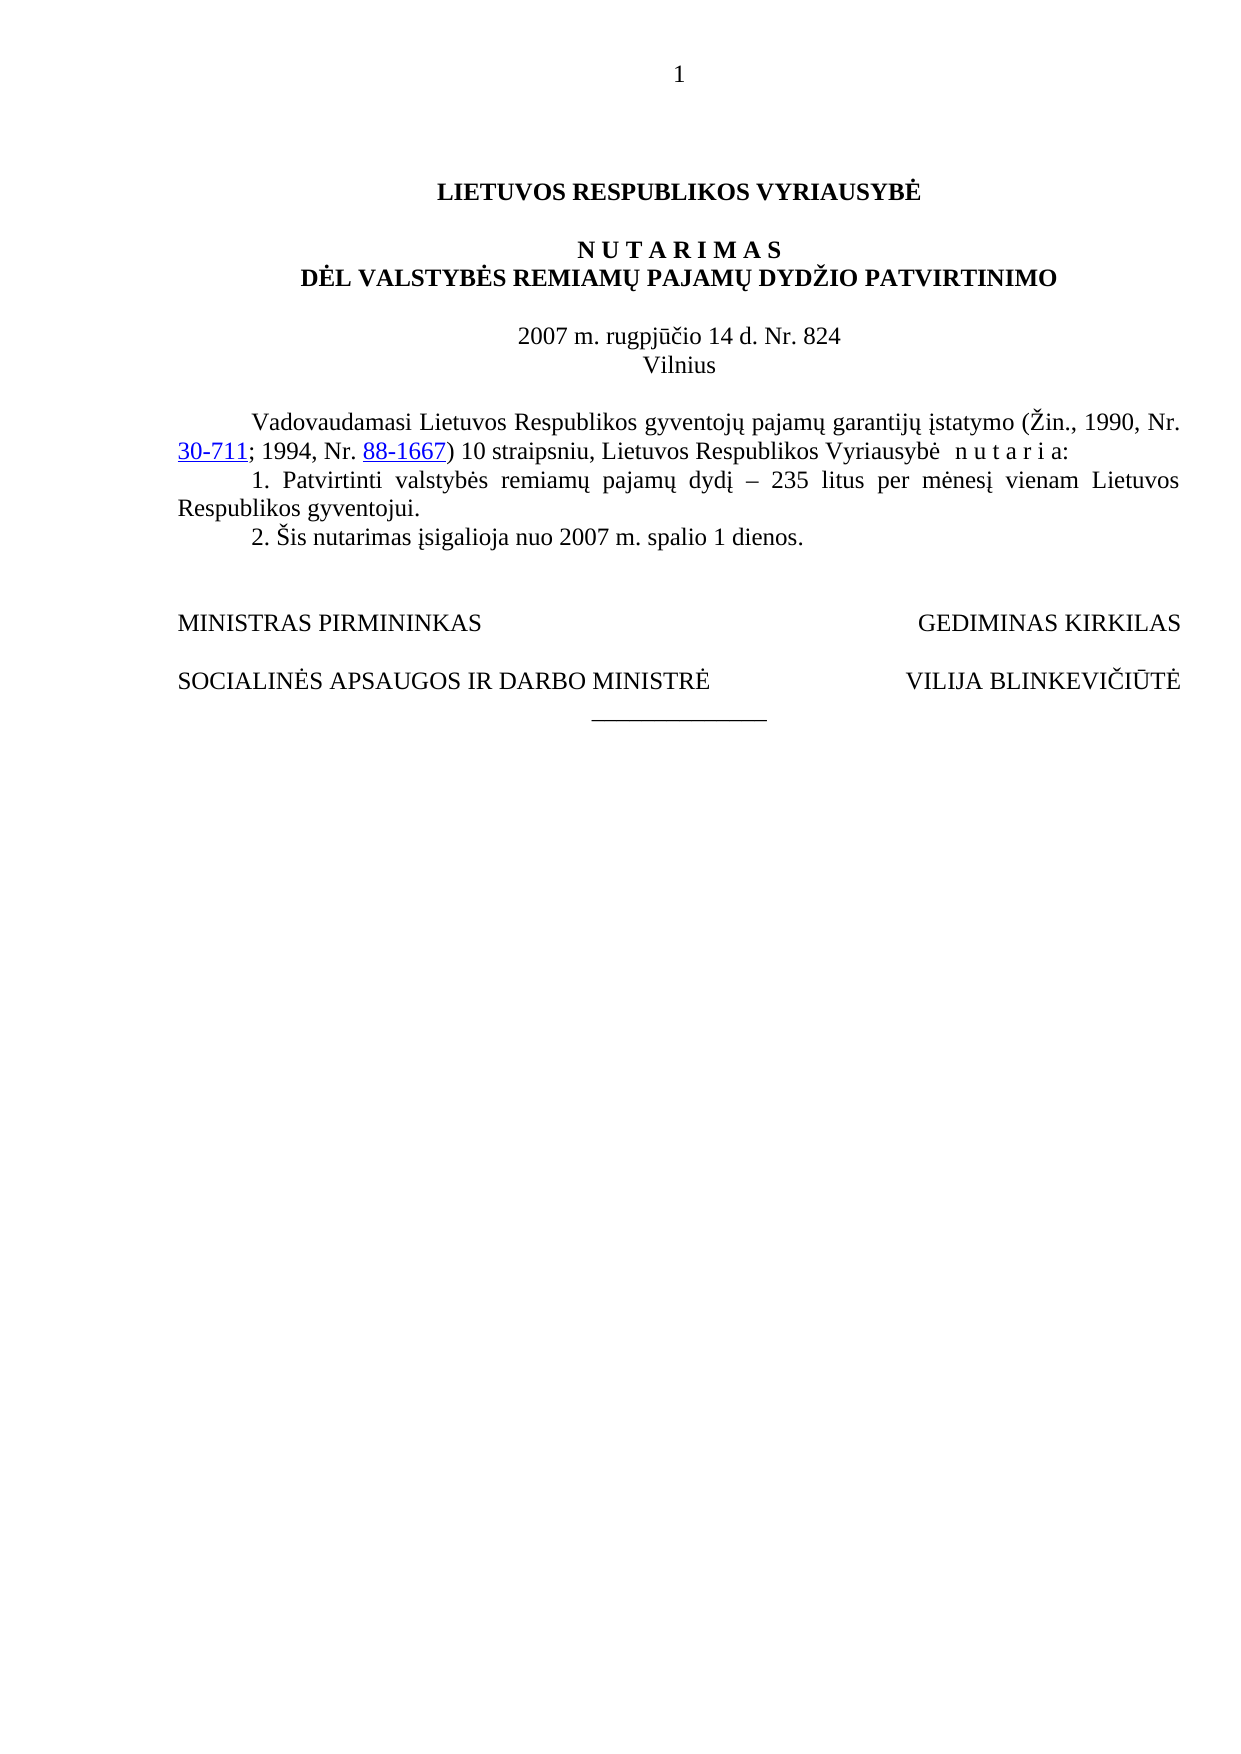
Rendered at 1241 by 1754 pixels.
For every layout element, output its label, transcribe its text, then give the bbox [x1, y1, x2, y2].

text LIETUVOS RESPUBLIKOS VYRIAUSYBĖ [177, 177, 1181, 206]
text 2. Šis nutarimas įsigalioja nuo 2007 m. spalio 1 dienos. [177, 522, 1181, 551]
text 1. Patvirtinti valstybės remiamų pajamų dydį – 235 litus per mėnesį vienam Lietuvos Respublikos gyventojui. [177, 465, 1181, 522]
text ______________ [177, 695, 1181, 723]
text DĖL VALSTYBĖS REMIAMŲ PAJAMŲ DYDŽIO PATVIRTINIMO [177, 263, 1181, 292]
text Vadovaudamasi Lietuvos Respublikos gyventojų pajamų garantijų įstatymo (Žin., 1990, Nr. 30-711; 1994, Nr. 88-1667) 10 straipsniu, Lietuvos Respublikos Vyriausybė nutaria: [177, 407, 1181, 465]
text Ministras Pirmininkas Gediminas Kirkilas [177, 608, 1181, 637]
text N U T A R I M A S [177, 235, 1181, 263]
text Socialinės apsaugos ir darbo ministrė Vilija Blinkevičiūtė [177, 666, 1181, 695]
text Vilnius [177, 350, 1181, 378]
text 2007 m. rugpjūčio 14 d. Nr. 824 [177, 321, 1181, 350]
